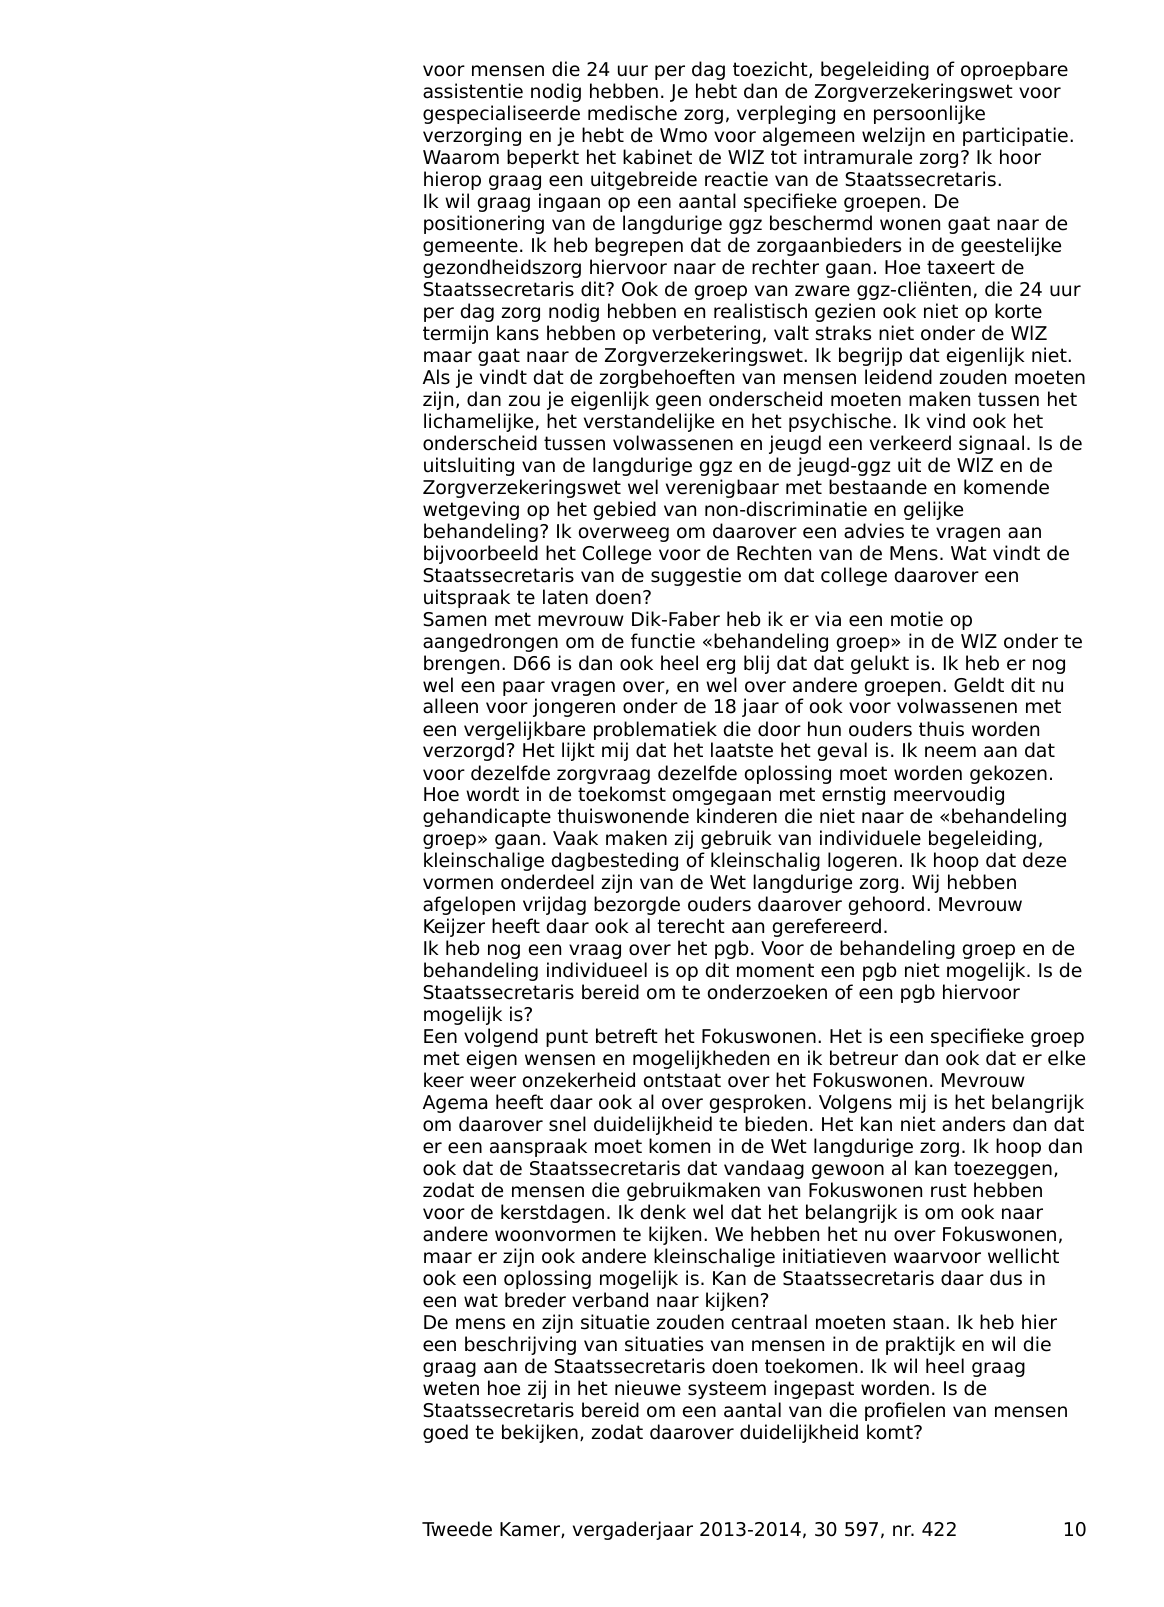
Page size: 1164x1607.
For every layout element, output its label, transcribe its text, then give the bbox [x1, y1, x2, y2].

text Een volgend punt betreft het Fokuswonen. Het is een specifieke groep met eigen wensen en mogelijkheden en ik betreur dan ook dat er elke keer weer onzekerheid ontstaat over het Fokuswonen. Mevrouw Agema heeft daar ook al over gesproken. Volgens mij is het belangrijk om daarover snel duidelijkheid te bieden. Het kan niet anders dan dat er een aanspraak moet komen in de Wet langdurige zorg. Ik hoop dan ook dat de Staatssecretaris dat vandaag gewoon al kan toezeggen, zodat de mensen die gebruikmaken van Fokuswonen rust hebben voor de kerstdagen. Ik denk wel dat het belangrijk is om ook naar andere woonvormen te kijken. We hebben het nu over Fokuswonen, maar er zijn ook andere kleinschalige initiatieven waarvoor wellicht ook een oplossing mogelijk is. Kan de Staatssecretaris daar dus in een wat breder verband naar kijken? [422, 1026, 1087, 1312]
text Ik wil graag ingaan op een aantal specifieke groepen. De positionering van de langdurige ggz beschermd wonen gaat naar de gemeente. Ik heb begrepen dat de zorgaanbieders in de geestelijke gezondheidszorg hiervoor naar de rechter gaan. Hoe taxeert de Staatssecretaris dit? Ook de groep van zware ggz-cliënten, die 24 uur per dag zorg nodig hebben en realistisch gezien ook niet op korte termijn kans hebben op verbetering, valt straks niet onder de WlZ maar gaat naar de Zorgverzekeringswet. Ik begrijp dat eigenlijk niet. Als je vindt dat de zorgbehoeften van mensen leidend zouden moeten zijn, dan zou je eigenlijk geen onderscheid moeten maken tussen het lichamelijke, het verstandelijke en het psychische. Ik vind ook het onderscheid tussen volwassenen en jeugd een verkeerd signaal. Is de uitsluiting van de langdurige ggz en de jeugd-ggz uit de WlZ en de Zorgverzekeringswet wel verenigbaar met bestaande en komende wetgeving op het gebied van non-discriminatie en gelijke behandeling? Ik overweeg om daarover een advies te vragen aan bijvoorbeeld het College voor de Rechten van de Mens. Wat vindt de Staatssecretaris van de suggestie om dat college daarover een uitspraak te laten doen? [422, 191, 1087, 608]
text Samen met mevrouw Dik-Faber heb ik er via een motie op aangedrongen om de functie «behandeling groep» in de WlZ onder te brengen. D66 is dan ook heel erg blij dat dat gelukt is. Ik heb er nog wel een paar vragen over, en wel over andere groepen. Geldt dit nu alleen voor jongeren onder de 18 jaar of ook voor volwassenen met een vergelijkbare problematiek die door hun ouders thuis worden verzorgd? Het lijkt mij dat het laatste het geval is. Ik neem aan dat voor dezelfde zorgvraag dezelfde oplossing moet worden gekozen. Hoe wordt in de toekomst omgegaan met ernstig meervoudig gehandicapte thuiswonende kinderen die niet naar de «behandeling groep» gaan. Vaak maken zij gebruik van individuele begeleiding, kleinschalige dagbesteding of kleinschalig logeren. Ik hoop dat deze vormen onderdeel zijn van de Wet langdurige zorg. Wij hebben afgelopen vrijdag bezorgde ouders daarover gehoord. Mevrouw Keijzer heeft daar ook al terecht aan gerefereerd. [422, 608, 1087, 938]
text voor mensen die 24 uur per dag toezicht, begeleiding of oproepbare assistentie nodig hebben. Je hebt dan de Zorgverzekeringswet voor gespecialiseerde medische zorg, verpleging en persoonlijke verzorging en je hebt de Wmo voor algemeen welzijn en participatie. Waarom beperkt het kabinet de WlZ tot intramurale zorg? Ik hoor hierop graag een uitgebreide reactie van de Staatssecretaris. [422, 59, 1087, 191]
text De mens en zijn situatie zouden centraal moeten staan. Ik heb hier een beschrijving van situaties van mensen in de praktijk en wil die graag aan de Staatssecretaris doen toekomen. Ik wil heel graag weten hoe zij in het nieuwe systeem ingepast worden. Is de Staatssecretaris bereid om een aantal van die profielen van mensen goed te bekijken, zodat daarover duidelijkheid komt? [422, 1312, 1087, 1444]
text Ik heb nog een vraag over het pgb. Voor de behandeling groep en de behandeling individueel is op dit moment een pgb niet mogelijk. Is de Staatssecretaris bereid om te onderzoeken of een pgb hiervoor mogelijk is? [422, 938, 1087, 1026]
